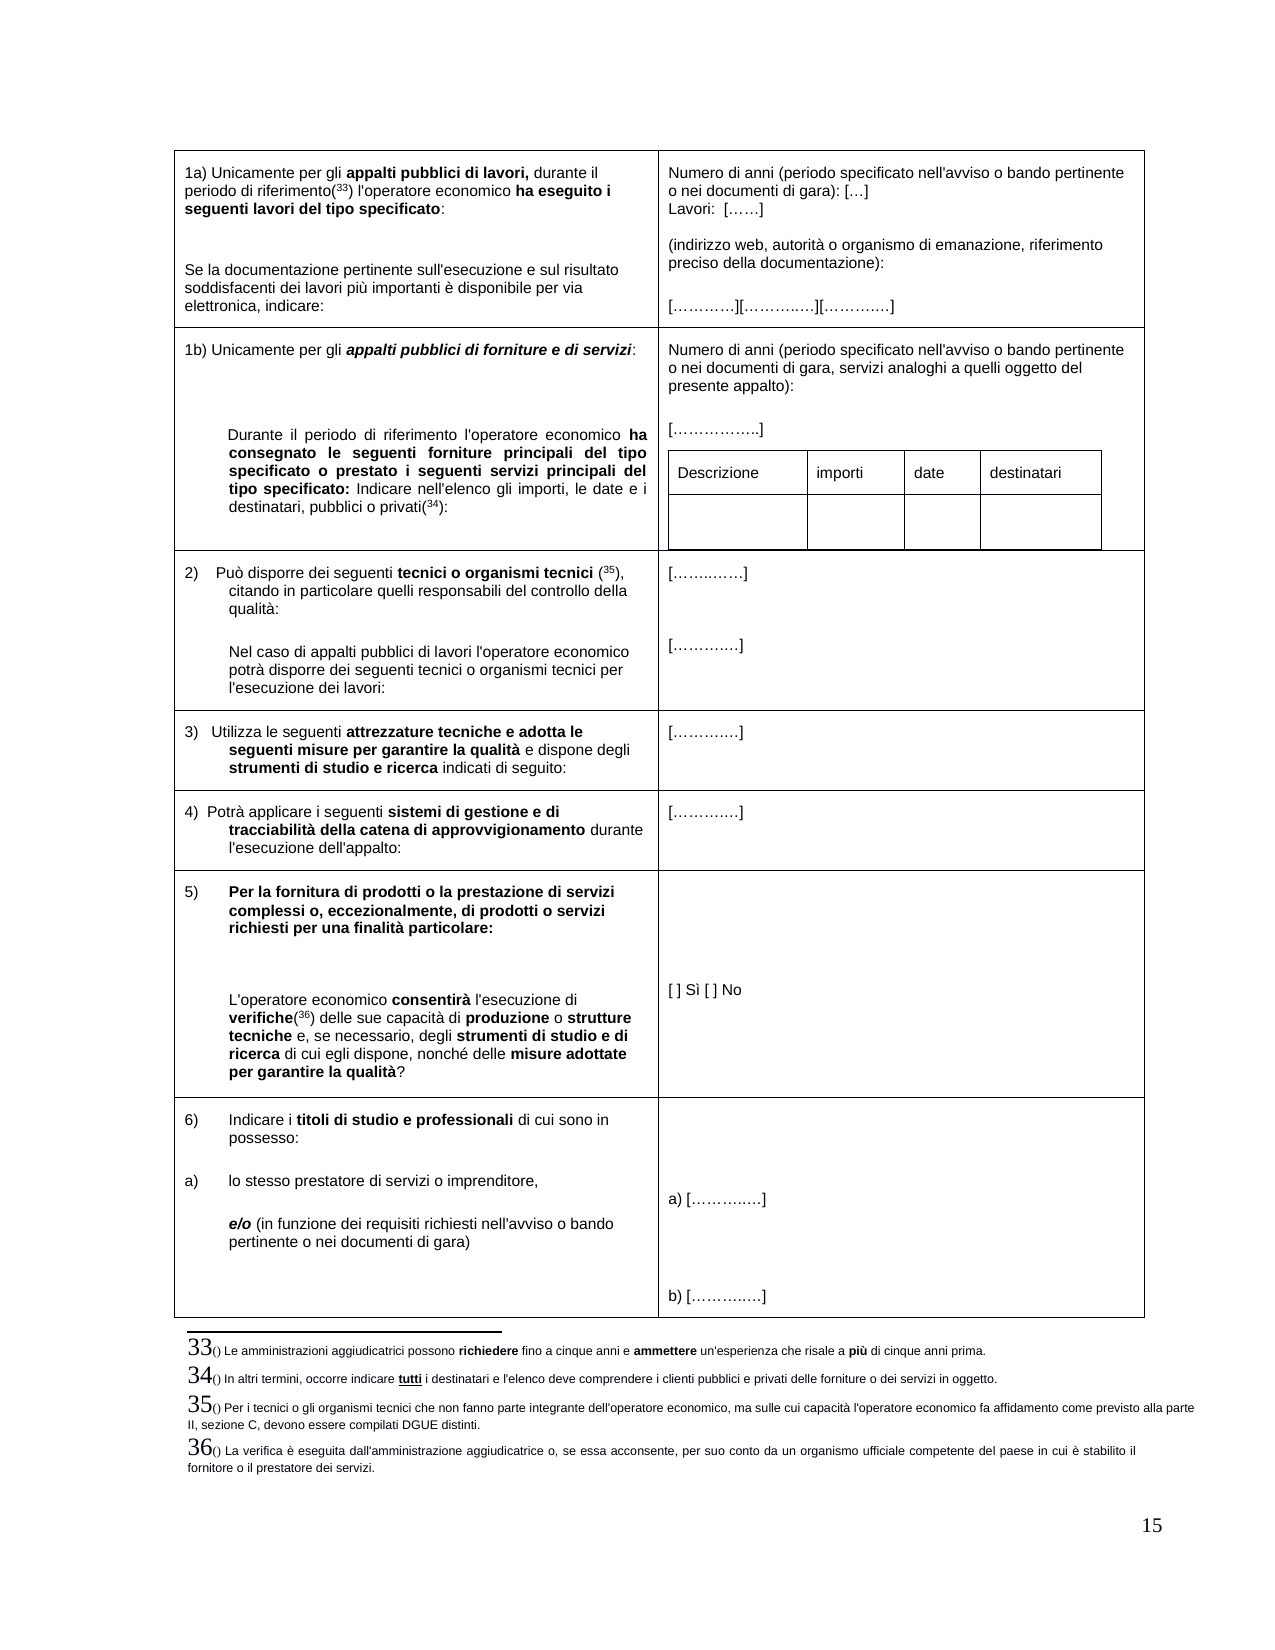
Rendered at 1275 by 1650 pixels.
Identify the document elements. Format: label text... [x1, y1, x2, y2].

table_cell Numero di anni (periodo specificato nell'avviso o bando pertinente o nei documenti di gara, servizi analoghi a quelli oggetto del presente appalto): [……………..] [659, 328, 1144, 550]
table_cell 5) Per la fornitura di prodotti o la prestazione di servizi complessi o, eccezionalmente, di prodotti o servizi richiesti per una finalità particolare: L'operatore economico consentirà l'esecuzione di verifiche() delle sue capacità di produzione o strutture tecniche e, se necessario, degli strumenti di studio e di ricerca di cui egli dispone, nonché delle misure adottate per garantire la qualità? [175, 871, 658, 1097]
table_cell 1b) Unicamente per gli appalti pubblici di forniture e di servizi: Durante il periodo di riferimento l'operatore economico ha consegnato le seguenti forniture principali del tipo specificato o prestato i seguenti servizi principali del tipo specificato: Indicare nell'elenco gli importi, le date e i destinatari, pubblici o privati(): [175, 328, 658, 550]
table_cell Numero di anni (periodo specificato nell'avviso o bando pertinente o nei documenti di gara): […] Lavori: [……] (indirizzo web, autorità o organismo di emanazione, riferimento preciso della documentazione): […………][………..…][……….…] [659, 151, 1144, 327]
table_cell [905, 495, 980, 549]
table_cell 6) Indicare i titoli di studio e professionali di cui sono in possesso: a) lo stesso prestatore di servizi o imprenditore, e/o (in funzione dei requisiti richiesti nell'avviso o bando pertinente o nei documenti di gara) [175, 1098, 658, 1317]
table_cell 3) Utilizza le seguenti attrezzature tecniche e adotta le seguenti misure per garantire la qualità e dispone degli strumenti di studio e ricerca indicati di seguito: [175, 711, 658, 789]
table_header Descrizione [669, 451, 807, 494]
table_cell 4) Potrà applicare i seguenti sistemi di gestione e di tracciabilità della catena di approvvigionamento durante l'esecuzione dell'appalto: [175, 791, 658, 870]
table_cell [808, 495, 904, 549]
table_cell [669, 495, 807, 549]
table_cell 1a) Unicamente per gli appalti pubblici di lavori, durante il periodo di riferimento() l'operatore economico ha eseguito i seguenti lavori del tipo specificato: Se la documentazione pertinente sull'esecuzione e sul risultato soddisfacenti dei lavori più importanti è disponibile per via elettronica, indicare: [175, 151, 658, 327]
table_cell [ ] Sì [ ] No [659, 871, 1144, 1097]
table_cell [……….…] [659, 791, 1144, 870]
table_cell 2) Può disporre dei seguenti tecnici o organismi tecnici (), citando in particolare quelli responsabili del controllo della qualità: Nel caso di appalti pubblici di lavori l'operatore economico potrà disporre dei seguenti tecnici o organismi tecnici per l'esecuzione dei lavori: [175, 551, 658, 709]
table_cell [……….…] [659, 711, 1144, 789]
table_cell [……..……] [……….…] [659, 551, 1144, 709]
table_cell [981, 495, 1101, 549]
table_header date [905, 451, 980, 494]
table_header importi [808, 451, 904, 494]
table_cell a) [………..…] b) [………..…] [659, 1098, 1144, 1317]
table_header destinatari [981, 451, 1101, 494]
